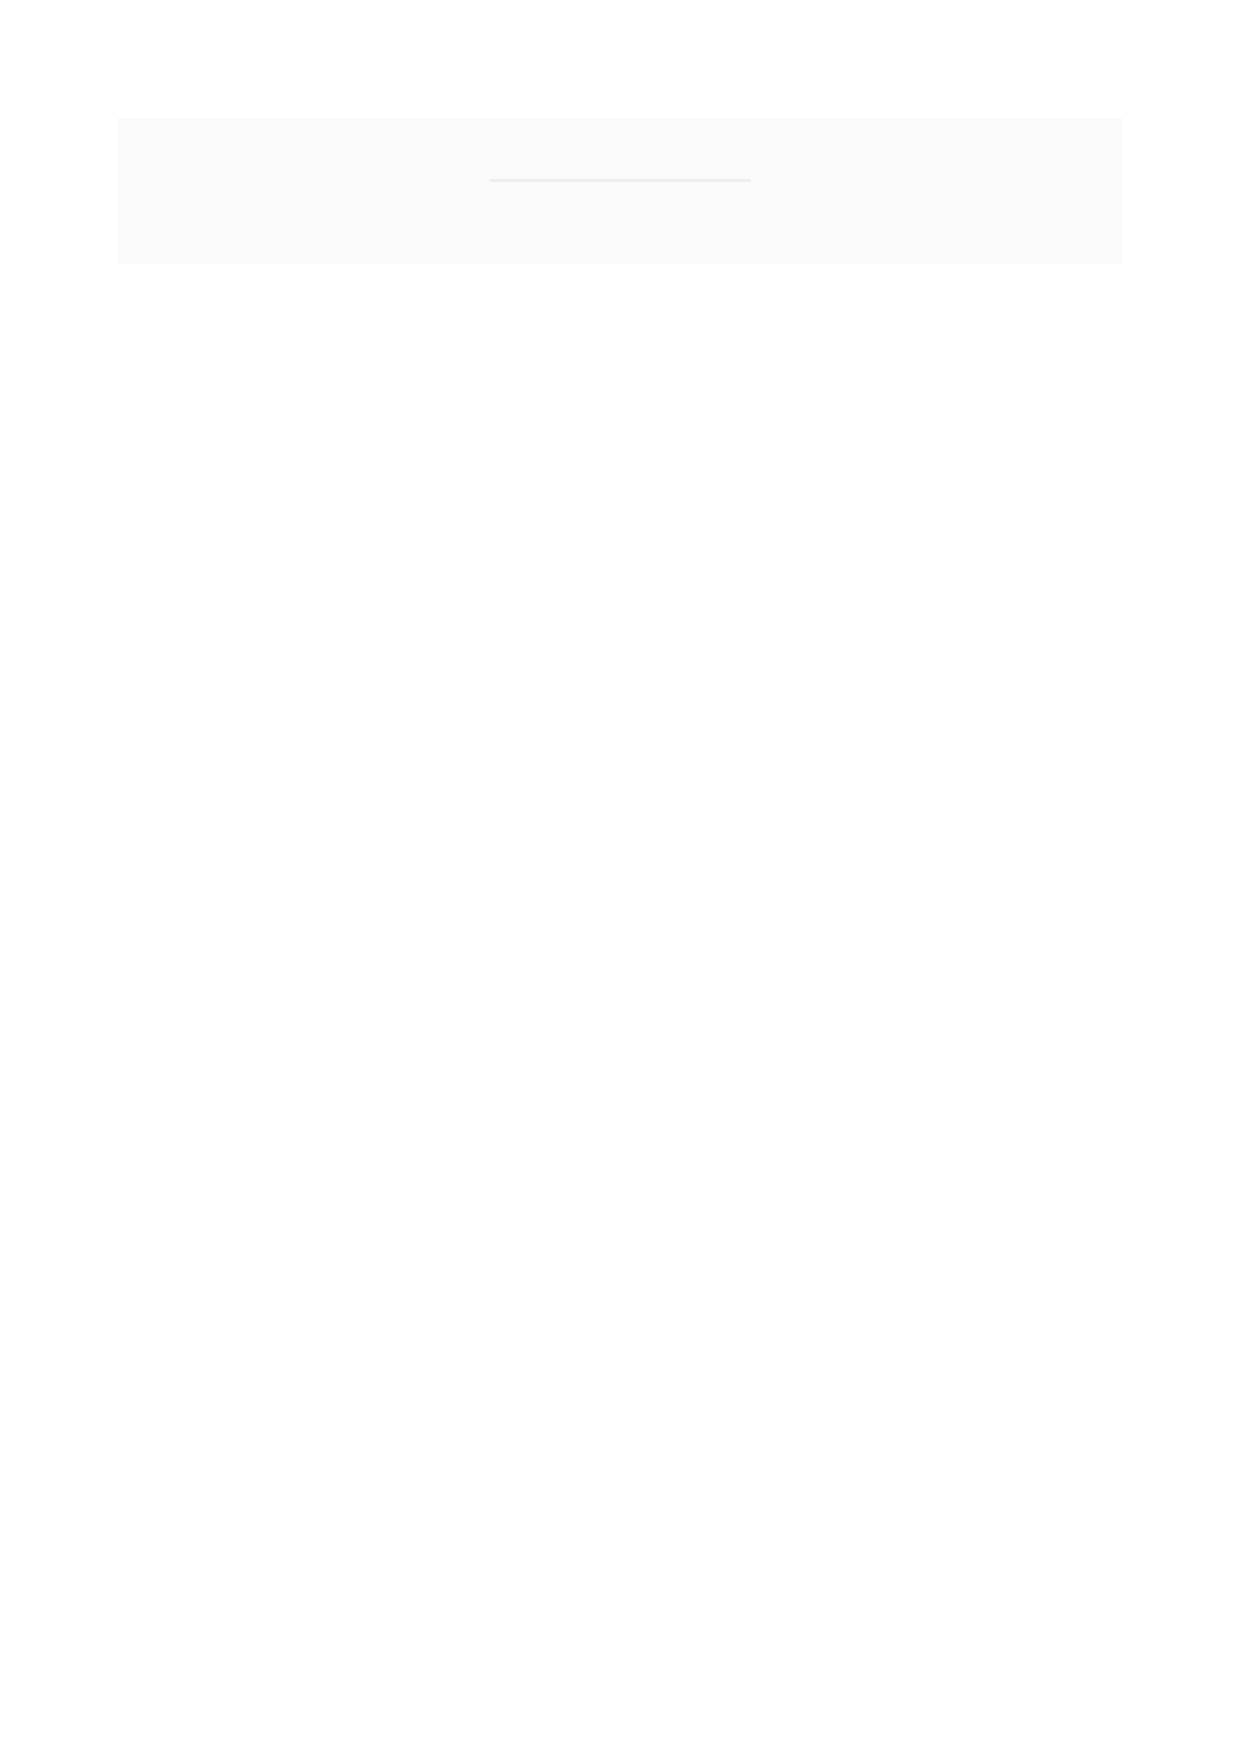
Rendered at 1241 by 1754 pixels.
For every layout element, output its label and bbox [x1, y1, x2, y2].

table_header [151, 135, 461, 249]
table_cell [118, 118, 1122, 264]
table_header [490, 182, 751, 210]
table_header [461, 135, 779, 163]
table_header [779, 135, 1089, 249]
table_header [461, 163, 779, 249]
